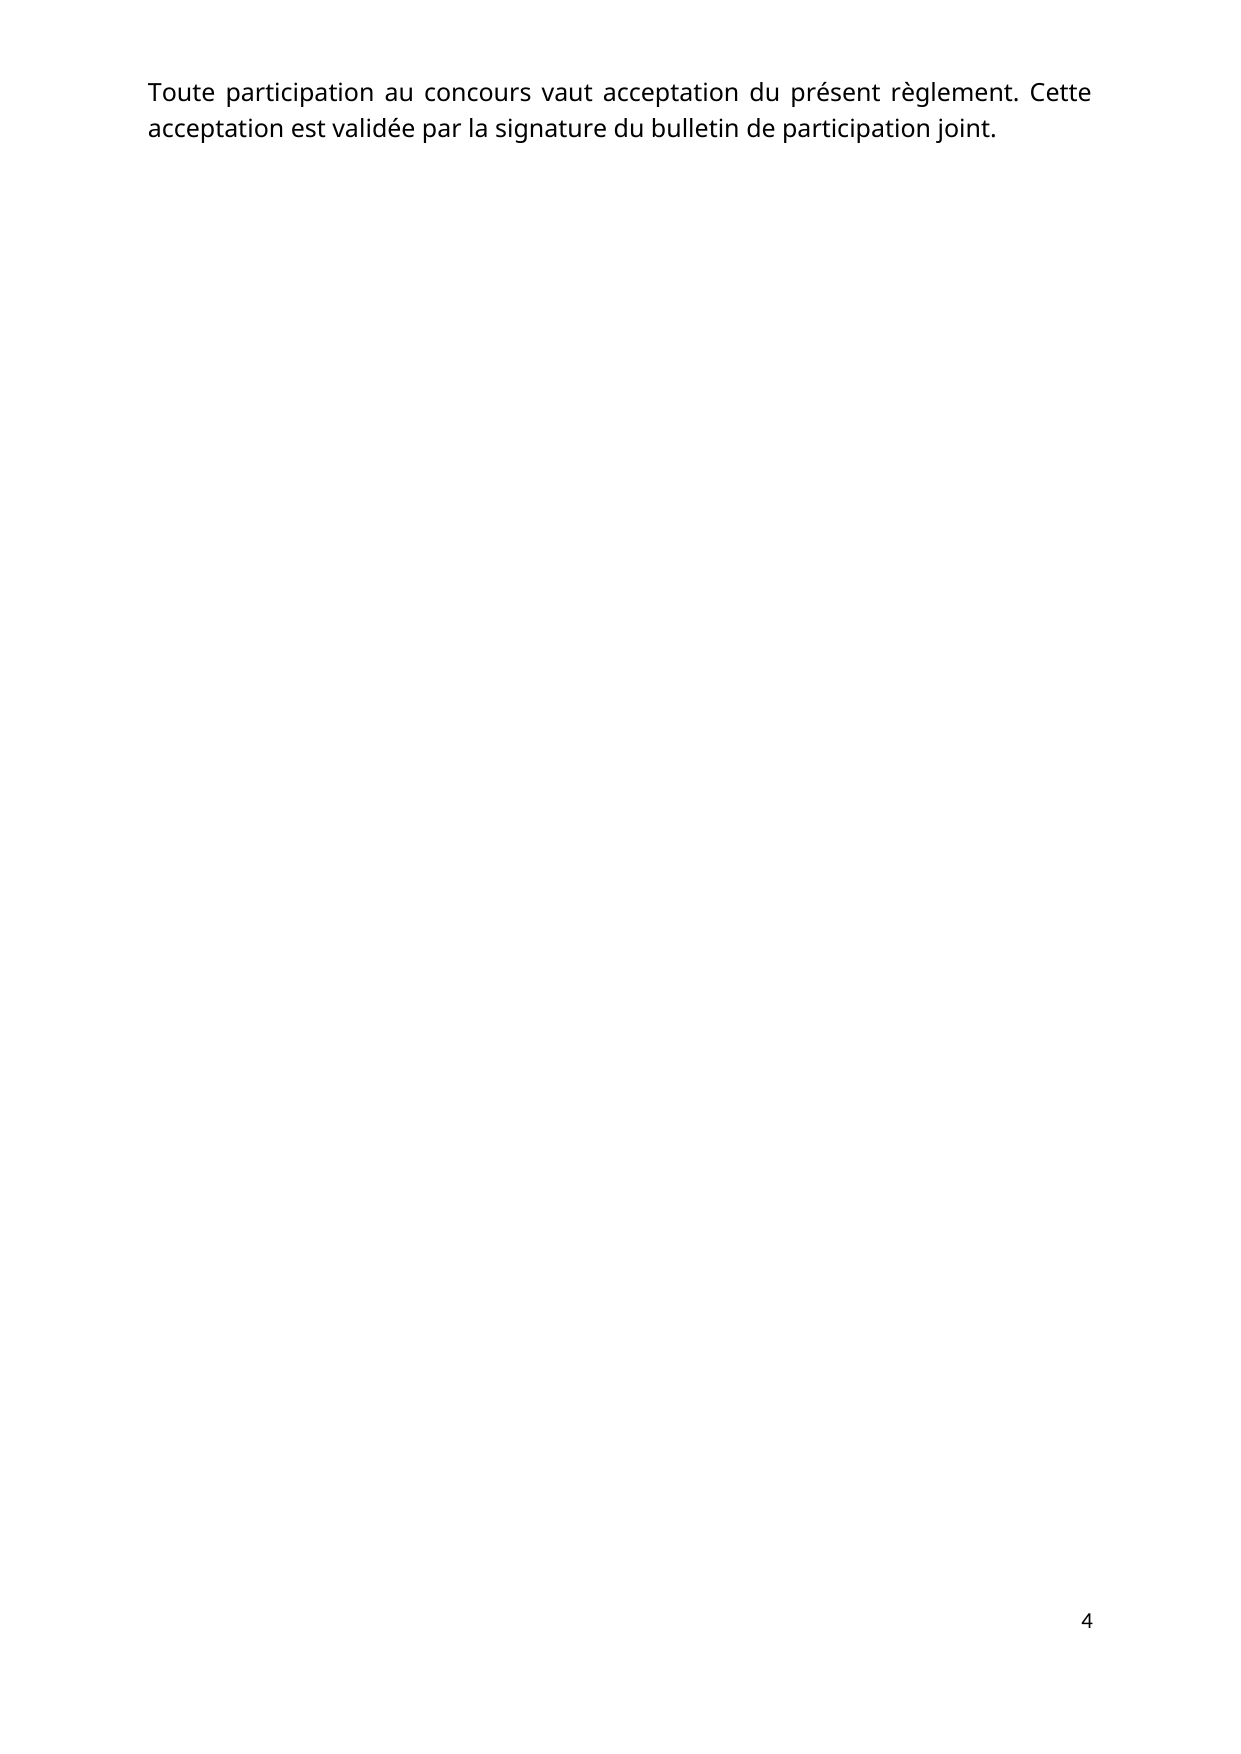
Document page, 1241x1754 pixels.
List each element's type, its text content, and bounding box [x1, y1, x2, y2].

text Toute participation au concours vaut acceptation du présent règlement. Cette acceptation est validée par la signature du bulletin de participation joint. [148, 75, 1093, 144]
